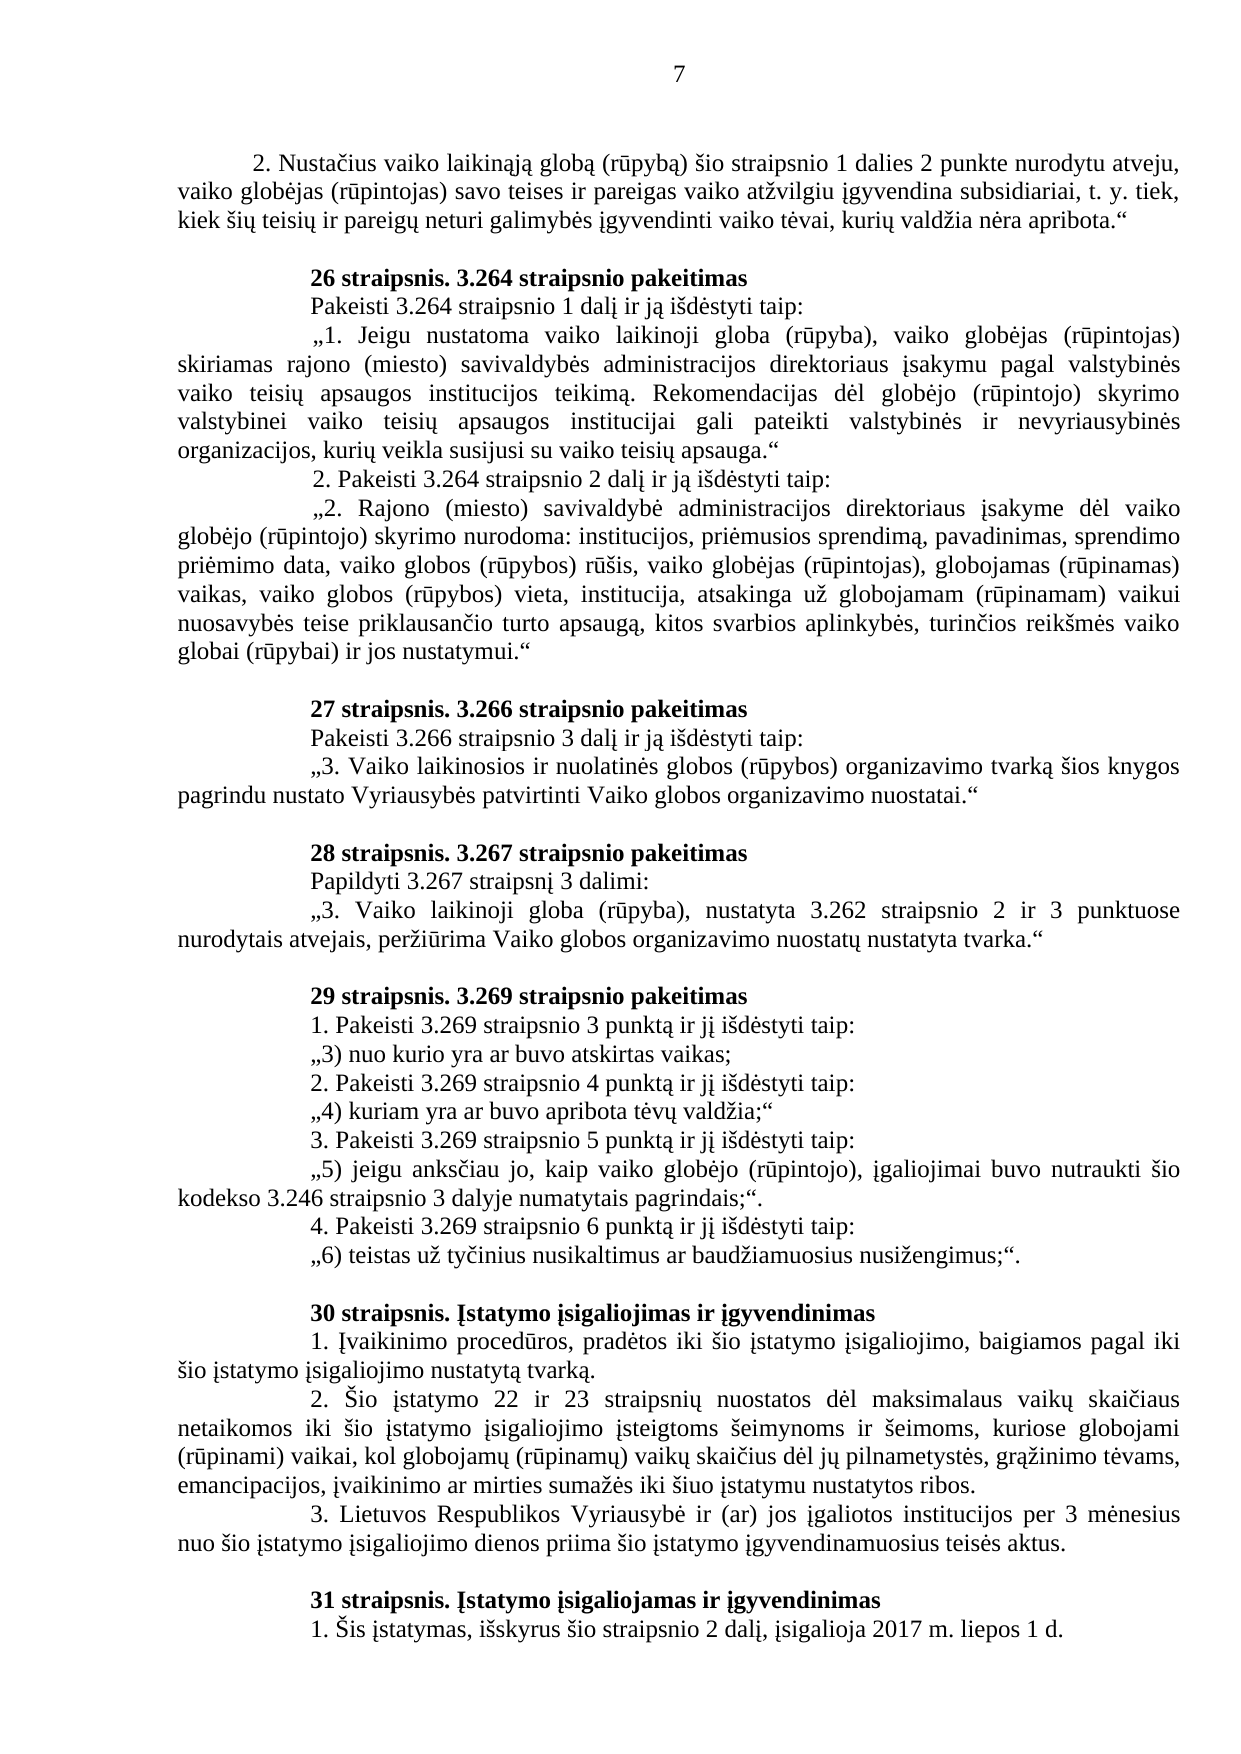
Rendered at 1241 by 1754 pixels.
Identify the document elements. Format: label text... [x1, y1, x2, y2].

text 2. Pakeisti 3.269 straipsnio 4 punktą ir jį išdėstyti taip: [177, 1068, 1181, 1096]
text 1. Pakeisti 3.269 straipsnio 3 punktą ir jį išdėstyti taip: [177, 1010, 1181, 1039]
text 31 straipsnis. Įstatymo įsigaliojamas ir įgyvendinimas [177, 1585, 1181, 1614]
text 1. Įvaikinimo procedūros, pradėtos iki šio įstatymo įsigaliojimo, baigiamos pagal iki šio įstatymo įsigaliojimo nustatytą tvarką. [177, 1326, 1181, 1384]
text „3) nuo kurio yra ar buvo atskirtas vaikas; [177, 1039, 1181, 1068]
text „3. Vaiko laikinoji globa (rūpyba), nustatyta 3.262 straipsnio 2 ir 3 punktuose nurodytais atvejais, peržiūrima Vaiko globos organizavimo nuostatų nustatyta tvarka.“ [177, 895, 1181, 953]
text 27 straipsnis. 3.266 straipsnio pakeitimas [177, 694, 1181, 723]
text „4) kuriam yra ar buvo apribota tėvų valdžia;“ [177, 1096, 1181, 1125]
text „6) teistas už tyčinius nusikaltimus ar baudžiamuosius nusižengimus;“. [177, 1240, 1181, 1269]
text 2. Pakeisti 3.264 straipsnio 2 dalį ir ją išdėstyti taip: [177, 464, 1181, 493]
text 2. Nustačius vaiko laikinąją globą (rūpybą) šio straipsnio 1 dalies 2 punkte nurodytu atveju, vaiko globėjas (rūpintojas) savo teises ir pareigas vaiko atžvilgiu įgyvendina subsidiariai, t. y. tiek, kiek šių teisių ir pareigų neturi galimybės įgyvendinti vaiko tėvai, kurių valdžia nėra apribota.“ [177, 148, 1181, 234]
text 3. Lietuvos Respublikos Vyriausybė ir (ar) jos įgaliotos institucijos per 3 mėnesius nuo šio įstatymo įsigaliojimo dienos priima šio įstatymo įgyvendinamuosius teisės aktus. [177, 1499, 1181, 1556]
text „5) jeigu anksčiau jo, kaip vaiko globėjo (rūpintojo), įgaliojimai buvo nutraukti šio kodekso 3.246 straipsnio 3 dalyje numatytais pagrindais;“. [177, 1154, 1181, 1211]
text 4. Pakeisti 3.269 straipsnio 6 punktą ir jį išdėstyti taip: [177, 1211, 1181, 1240]
text „1. Jeigu nustatoma vaiko laikinoji globa (rūpyba), vaiko globėjas (rūpintojas) skiriamas rajono (miesto) savivaldybės administracijos direktoriaus įsakymu pagal valstybinės vaiko teisių apsaugos institucijos teikimą. Rekomendacijas dėl globėjo (rūpintojo) skyrimo valstybinei vaiko teisių apsaugos institucijai gali pateikti valstybinės ir nevyriausybinės organizacijos, kurių veikla susijusi su vaiko teisių apsauga.“ [177, 320, 1181, 464]
text 28 straipsnis. 3.267 straipsnio pakeitimas [177, 838, 1181, 866]
text Papildyti 3.267 straipsnį 3 dalimi: [177, 866, 1181, 895]
text 3. Pakeisti 3.269 straipsnio 5 punktą ir jį išdėstyti taip: [177, 1125, 1181, 1154]
text Pakeisti 3.264 straipsnio 1 dalį ir ją išdėstyti taip: [177, 291, 1181, 320]
text 1. Šis įstatymas, išskyrus šio straipsnio 2 dalį, įsigalioja 2017 m. liepos 1 d. [177, 1614, 1181, 1643]
text „2. Rajono (miesto) savivaldybė administracijos direktoriaus įsakyme dėl vaiko globėjo (rūpintojo) skyrimo nurodoma: institucijos, priėmusios sprendimą, pavadinimas, sprendimo priėmimo data, vaiko globos (rūpybos) rūšis, vaiko globėjas (rūpintojas), globojamas (rūpinamas) vaikas, vaiko globos (rūpybos) vieta, institucija, atsakinga už globojamam (rūpinamam) vaikui nuosavybės teise priklausančio turto apsaugą, kitos svarbios aplinkybės, turinčios reikšmės vaiko globai (rūpybai) ir jos nustatymui.“ [177, 493, 1181, 665]
text 26 straipsnis. 3.264 straipsnio pakeitimas [177, 263, 1181, 291]
text 29 straipsnis. 3.269 straipsnio pakeitimas [177, 981, 1181, 1010]
text 2. Šio įstatymo 22 ir 23 straipsnių nuostatos dėl maksimalaus vaikų skaičiaus netaikomos iki šio įstatymo įsigaliojimo įsteigtoms šeimynoms ir šeimoms, kuriose globojami (rūpinami) vaikai, kol globojamų (rūpinamų) vaikų skaičius dėl jų pilnametystės, grąžinimo tėvams, emancipacijos, įvaikinimo ar mirties sumažės iki šiuo įstatymu nustatytos ribos. [177, 1384, 1181, 1499]
text 30 straipsnis. Įstatymo įsigaliojimas ir įgyvendinimas [177, 1298, 1181, 1326]
text „3. Vaiko laikinosios ir nuolatinės globos (rūpybos) organizavimo tvarką šios knygos pagrindu nustato Vyriausybės patvirtinti Vaiko globos organizavimo nuostatai.“ [177, 751, 1181, 809]
text Pakeisti 3.266 straipsnio 3 dalį ir ją išdėstyti taip: [177, 723, 1181, 751]
